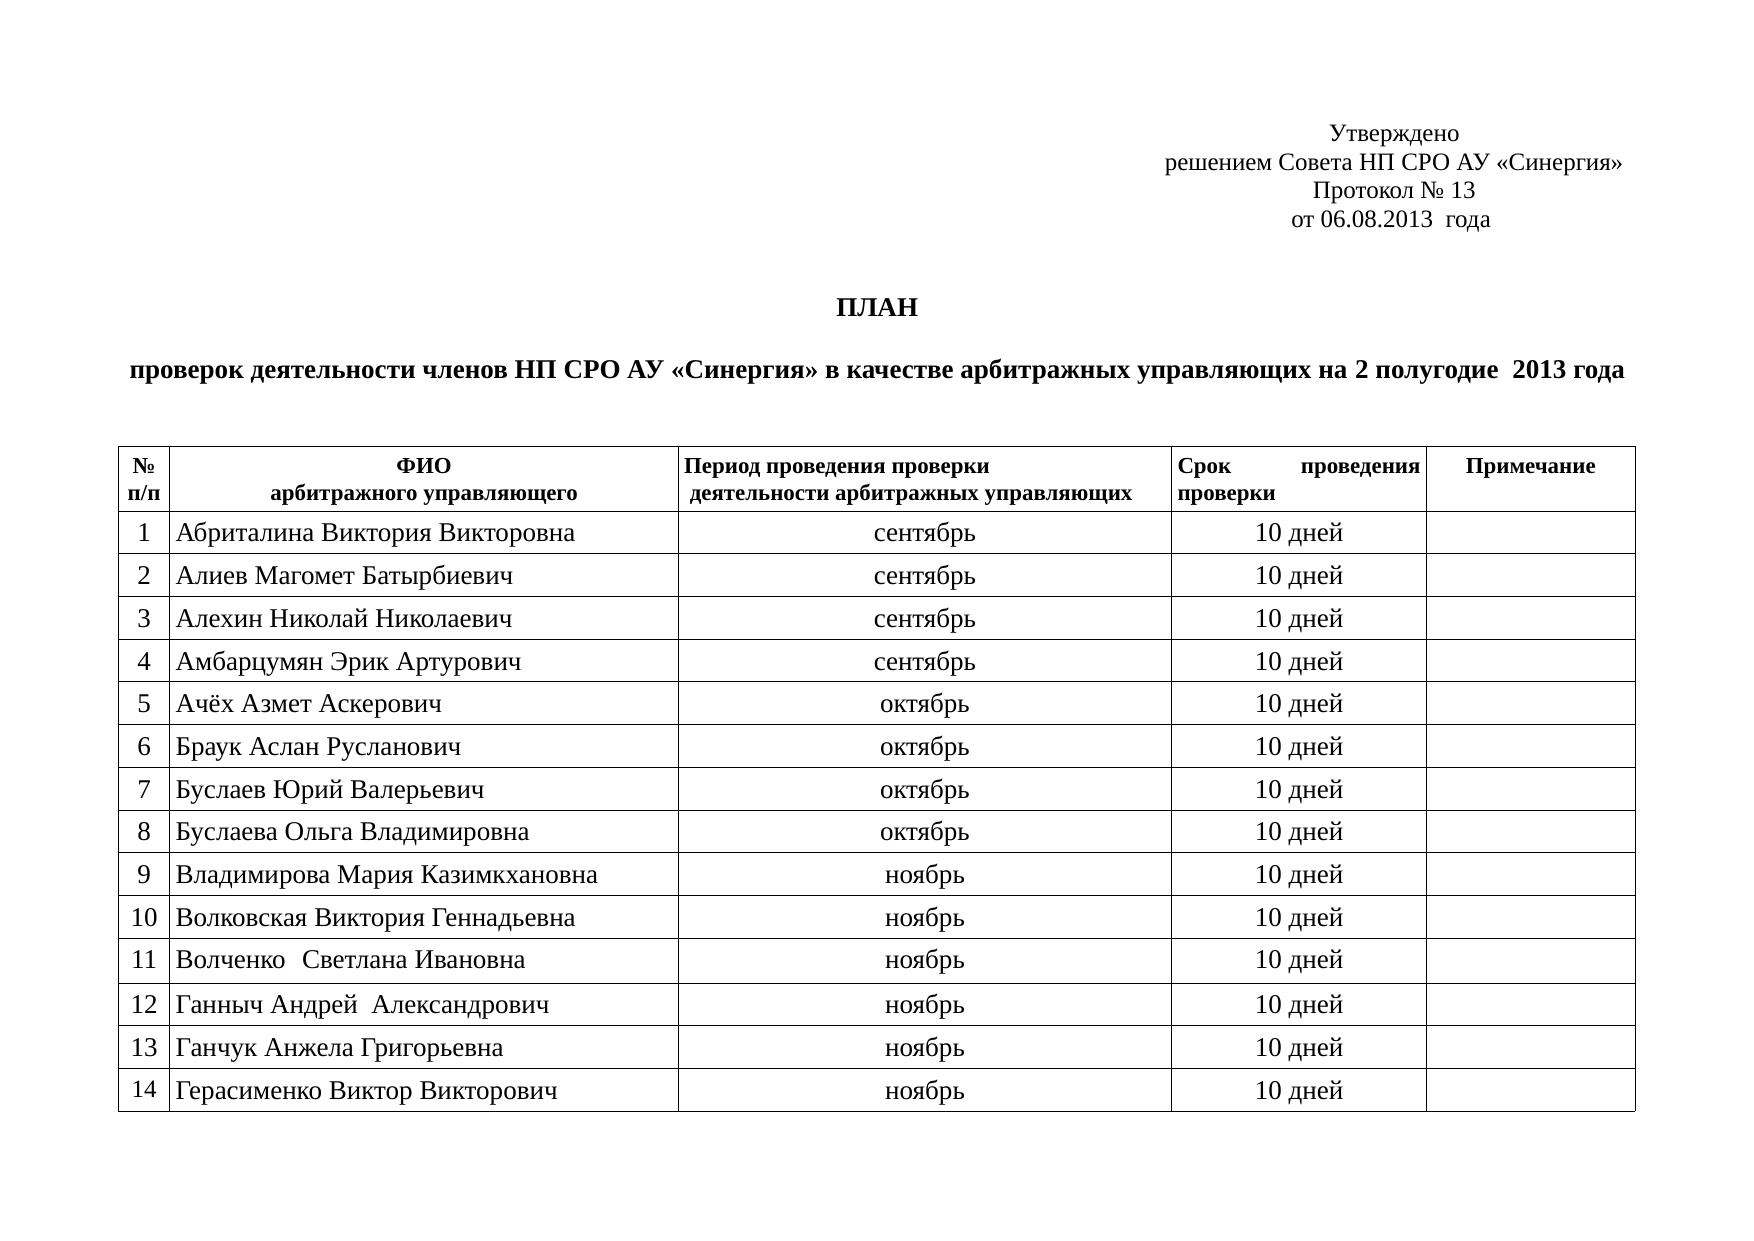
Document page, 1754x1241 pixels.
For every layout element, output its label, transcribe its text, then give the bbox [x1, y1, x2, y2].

table_cell 10 дней [1172, 811, 1426, 852]
table_cell Алиев Магомет Батырбиевич [170, 554, 678, 596]
table_cell [1427, 1069, 1635, 1111]
table_cell сентябрь [679, 640, 1171, 681]
table_cell Ачёх Азмет Аскерович [170, 682, 678, 724]
table_cell 10 дней [1172, 682, 1426, 724]
table_cell 4 [119, 640, 169, 681]
table_header Примечание [1427, 447, 1635, 511]
table_cell 10 дней [1172, 1026, 1426, 1068]
table_cell ноябрь [679, 896, 1171, 938]
table_cell Волченко Светлана Ивановна [170, 939, 678, 983]
table_cell 11 [119, 939, 169, 983]
table_cell [1427, 811, 1635, 852]
table_cell [1427, 554, 1635, 596]
table_cell 10 дней [1172, 939, 1426, 983]
table_cell Владимирова Мария Казимкхановна [170, 853, 678, 895]
table_cell [1427, 768, 1635, 809]
table_cell ноябрь [679, 1069, 1171, 1111]
table_cell [1427, 939, 1635, 983]
table_cell [1427, 896, 1635, 938]
table_cell октябрь [679, 811, 1171, 852]
table_header Период проведения проверки деятельности арбитражных управляющих [679, 447, 1171, 511]
table_cell 1 [119, 512, 169, 553]
text решением Совета НП СРО АУ «Синергия» [1152, 147, 1636, 176]
table_cell 5 [119, 682, 169, 724]
text проверок деятельности членов НП СРО АУ «Синергия» в качестве арбитражных управляющих на 2 полугодие 2013 года [118, 353, 1636, 384]
table_cell [1427, 853, 1635, 895]
table_cell сентябрь [679, 512, 1171, 553]
table_cell 10 дней [1172, 768, 1426, 809]
table_cell 10 дней [1172, 597, 1426, 639]
table_cell [1427, 512, 1635, 553]
table_cell Буслаев Юрий Валерьевич [170, 768, 678, 809]
table_cell 9 [119, 853, 169, 895]
table_cell 10 дней [1172, 512, 1426, 553]
table_cell 10 дней [1172, 640, 1426, 681]
table_cell [1427, 725, 1635, 767]
text ПЛАН [118, 291, 1636, 322]
table_cell сентябрь [679, 597, 1171, 639]
table_cell Ганныч Андрей Александрович [170, 984, 678, 1025]
table_cell 10 дней [1172, 1069, 1426, 1111]
table_cell 8 [119, 811, 169, 852]
table_cell [1427, 1026, 1635, 1068]
table_cell Герасименко Виктор Викторович [170, 1069, 678, 1111]
table_cell ноябрь [679, 1026, 1171, 1068]
text Утверждено [1152, 118, 1636, 147]
table_cell [1427, 682, 1635, 724]
table_cell [1427, 984, 1635, 1025]
table_cell октябрь [679, 682, 1171, 724]
table_cell октябрь [679, 768, 1171, 809]
table_cell Ганчук Анжела Григорьевна [170, 1026, 678, 1068]
table_cell 6 [119, 725, 169, 767]
table_cell 12 [119, 984, 169, 1025]
table_cell 10 дней [1172, 984, 1426, 1025]
table_cell [1427, 640, 1635, 681]
table_cell Абриталина Виктория Викторовна [170, 512, 678, 553]
table_cell 10 дней [1172, 554, 1426, 596]
table_cell Амбарцумян Эрик Артурович [170, 640, 678, 681]
table_cell 10 дней [1172, 896, 1426, 938]
table_cell Волковская Виктория Геннадьевна [170, 896, 678, 938]
table_cell 2 [119, 554, 169, 596]
table_cell ноябрь [679, 853, 1171, 895]
text от 06.08.2013 года [1152, 204, 1636, 233]
table_cell Алехин Николай Николаевич [170, 597, 678, 639]
table_cell 7 [119, 768, 169, 809]
table_header № п/п [119, 447, 169, 511]
table_cell Браук Аслан Русланович [170, 725, 678, 767]
table_cell 3 [119, 597, 169, 639]
table_cell 10 [119, 896, 169, 938]
table_cell октябрь [679, 725, 1171, 767]
table_header Срок проведения проверки [1172, 447, 1426, 511]
text Протокол № 13 [1152, 176, 1636, 204]
table_cell сентябрь [679, 554, 1171, 596]
table_cell 13 [119, 1026, 169, 1068]
table_cell [1427, 597, 1635, 639]
table_cell ноябрь [679, 984, 1171, 1025]
table_header ФИО арбитражного управляющего [170, 447, 678, 511]
table_cell 14 [119, 1069, 169, 1111]
table_cell ноябрь [679, 939, 1171, 983]
table_cell 10 дней [1172, 853, 1426, 895]
table_cell Буслаева Ольга Владимировна [170, 811, 678, 852]
table_cell 10 дней [1172, 725, 1426, 767]
